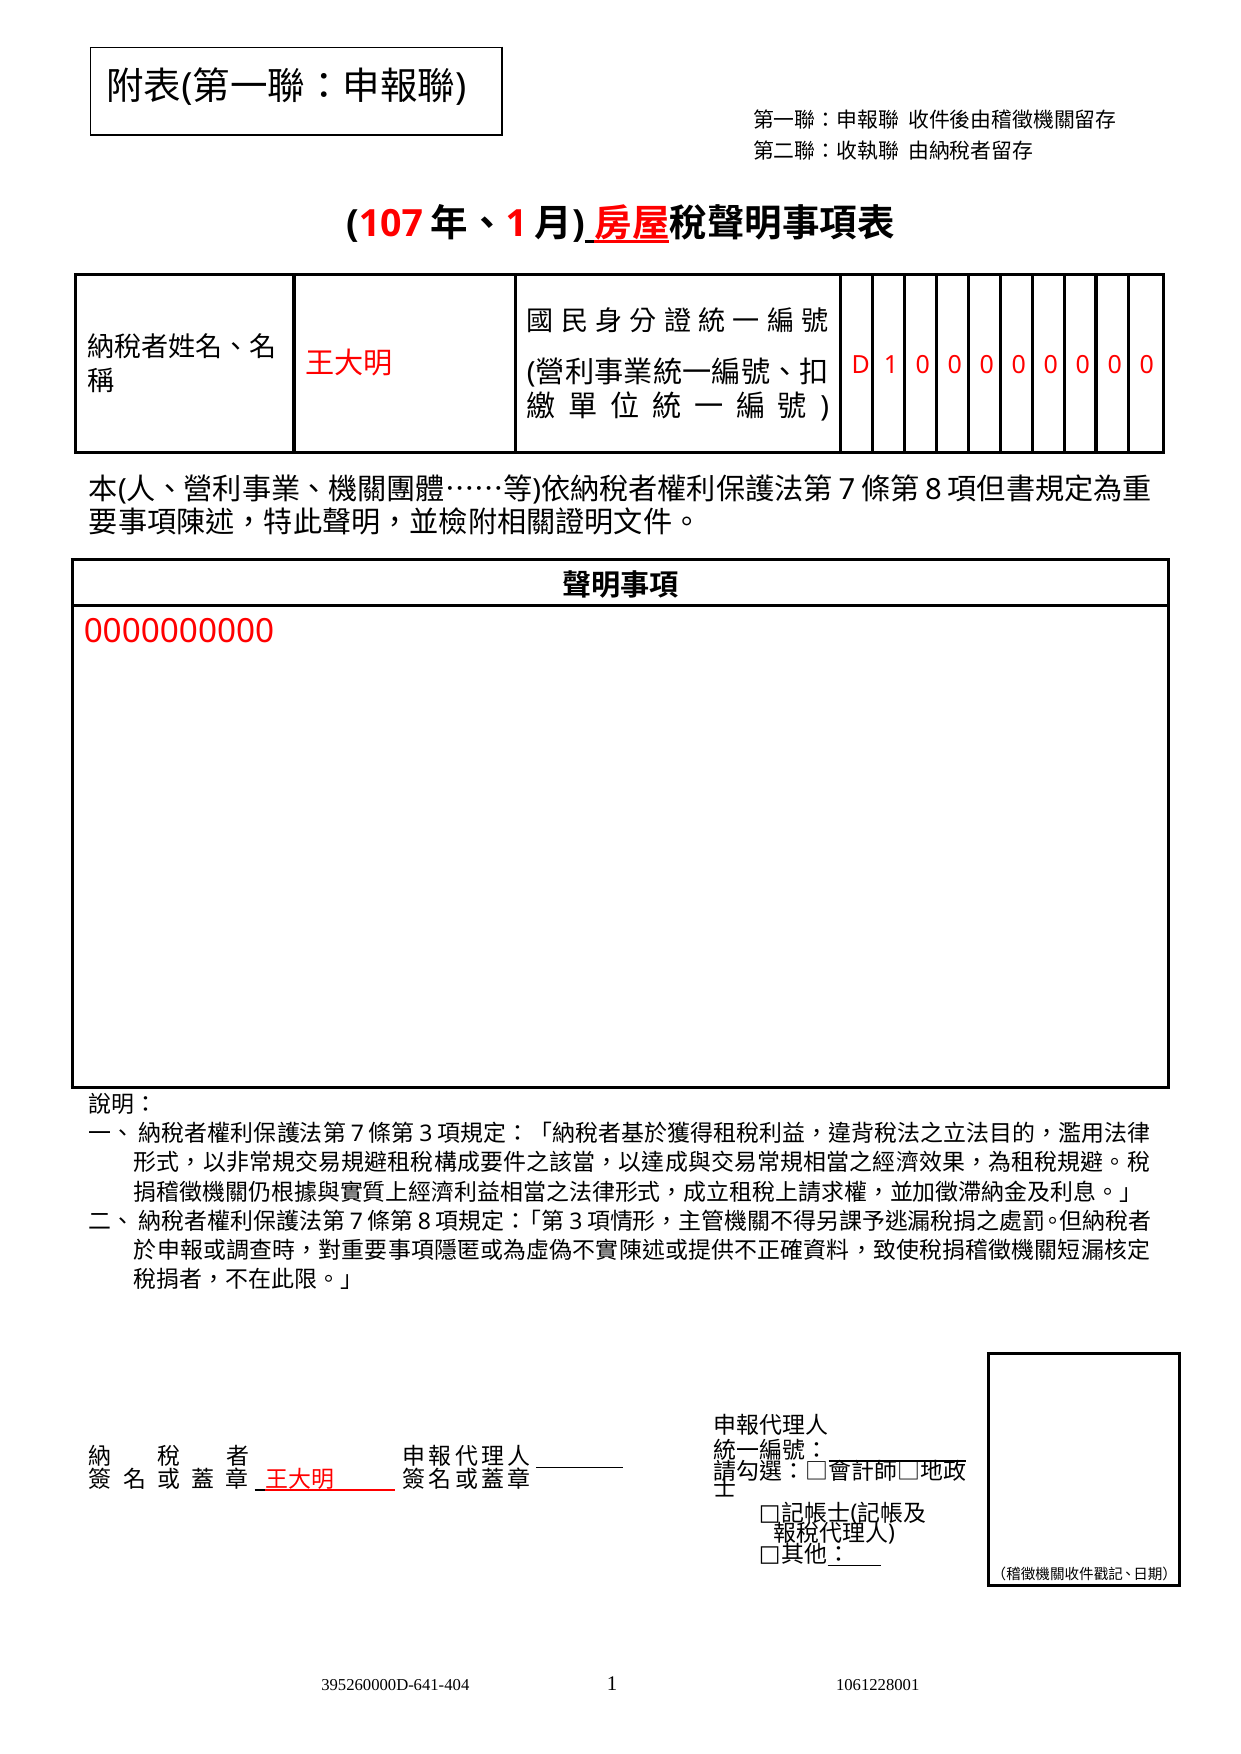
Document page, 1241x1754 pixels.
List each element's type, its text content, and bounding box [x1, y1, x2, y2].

table_header [533, 1352, 711, 1584]
table_header 納稅者 簽名或蓋章 [86, 1352, 252, 1584]
table_header （稽徵機關收件戳記、日期） [990, 1355, 1178, 1584]
table_header D [842, 276, 871, 451]
table_header 0 [1098, 276, 1127, 451]
text (107年、1月) 房屋稅聲明事項表 [89, 193, 1152, 248]
list 納稅者權利保護法第7條第3項規定：「納稅者基於獲得租稅利益，違背稅法之立法目的，濫用法律形式，以非常規交易規避租稅構成要件之該當，以達成與交易常規相當之經濟效果，為租稅規避。稅捐稽徵機關仍根據與實質上經濟利益相當之法律形式，成立租稅上請求權，並加徵滯納金及利息。」 [89, 1118, 1152, 1206]
table_header 聲明事項 [74, 561, 1167, 603]
table_header 0 [1130, 276, 1162, 451]
text 說明： [89, 1089, 1152, 1118]
table_header 0 [938, 276, 967, 451]
table_cell 0000000000 [74, 607, 1167, 1086]
text [91, 48, 501, 134]
table_header 0 [1002, 276, 1031, 451]
table_header 申報代理人 簽名或蓋章 [400, 1352, 533, 1584]
table_header 0 [1066, 276, 1094, 451]
list 納稅者權利保護法第7條第8項規定：「第3項情形，主管機關不得另課予逃漏稅捐之處罰。但納稅者於申報或調查時，對重要事項隱匿或為虛偽不實陳述或提供不正確資料，致使稅捐稽徵機關短漏核定稅捐者，不在此限。」 [89, 1206, 1152, 1293]
table_header 王大明 [296, 276, 514, 451]
table_header 0 [906, 276, 935, 451]
table_header 納稅者姓名、名稱 [77, 276, 292, 451]
table_header 國民身分證統一編號 (營利事業統一編號、扣繳單位統一編號) [517, 276, 839, 451]
table_header 0 [1034, 276, 1063, 451]
table_header 1 [874, 276, 903, 451]
table_header 王大明 [252, 1352, 400, 1584]
text 附表(第一聯：申報聯) [106, 56, 486, 110]
table_header 申報代理人 統一編號： 請勾選：□會計師□地政士 □記帳士(記帳及 報稅代理人) □其他： [711, 1352, 987, 1584]
text 本(人、營利事業、機關團體……等)依納稅者權利保護法第7條第8項但書規定為重要事項陳述，特此聲明，並檢附相關證明文件。 [89, 473, 1152, 539]
table_header 0 [970, 276, 999, 451]
